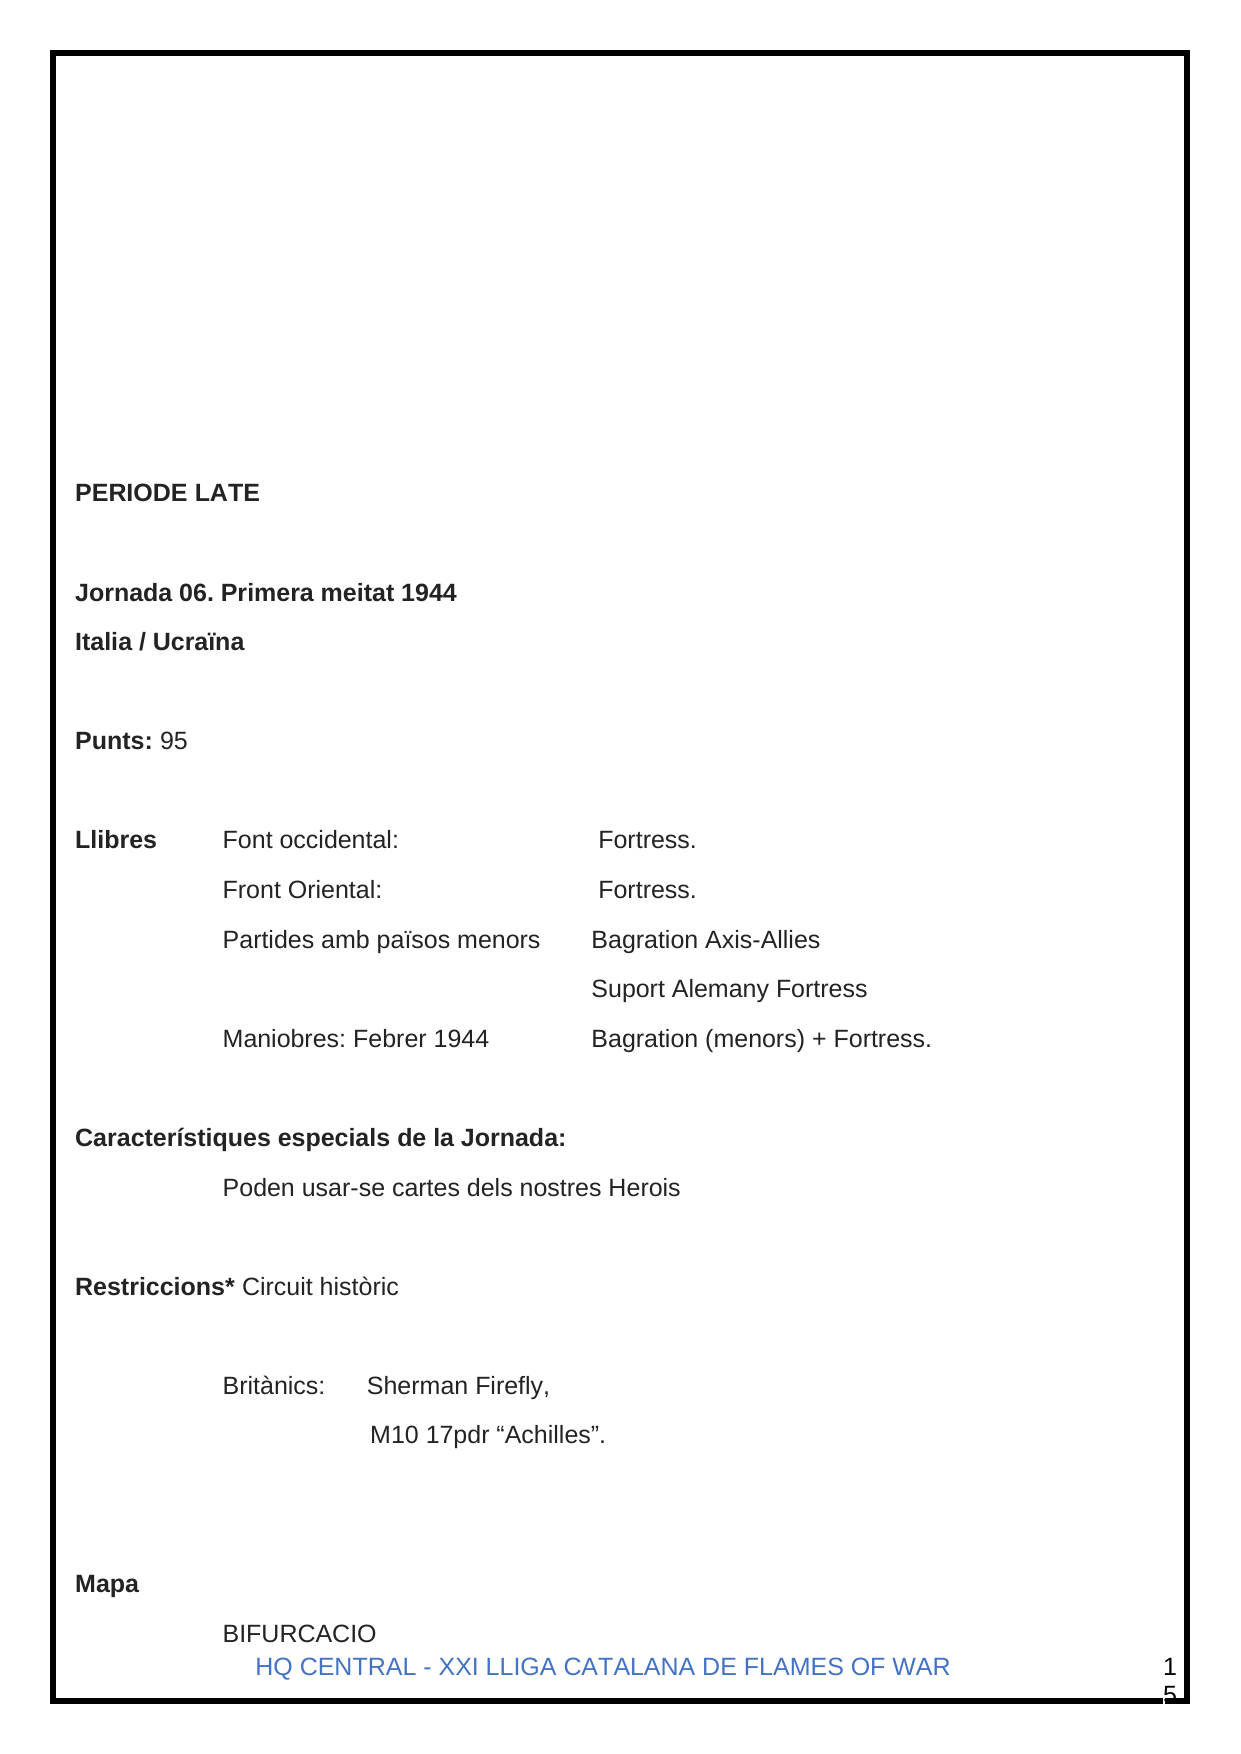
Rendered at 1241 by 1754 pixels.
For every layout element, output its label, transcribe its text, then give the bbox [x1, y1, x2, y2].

text M10 17pdr “Achilles”. [296, 1421, 1165, 1449]
text Mapa [75, 1569, 1165, 1598]
text BIFURCACIO [222, 1619, 1165, 1647]
